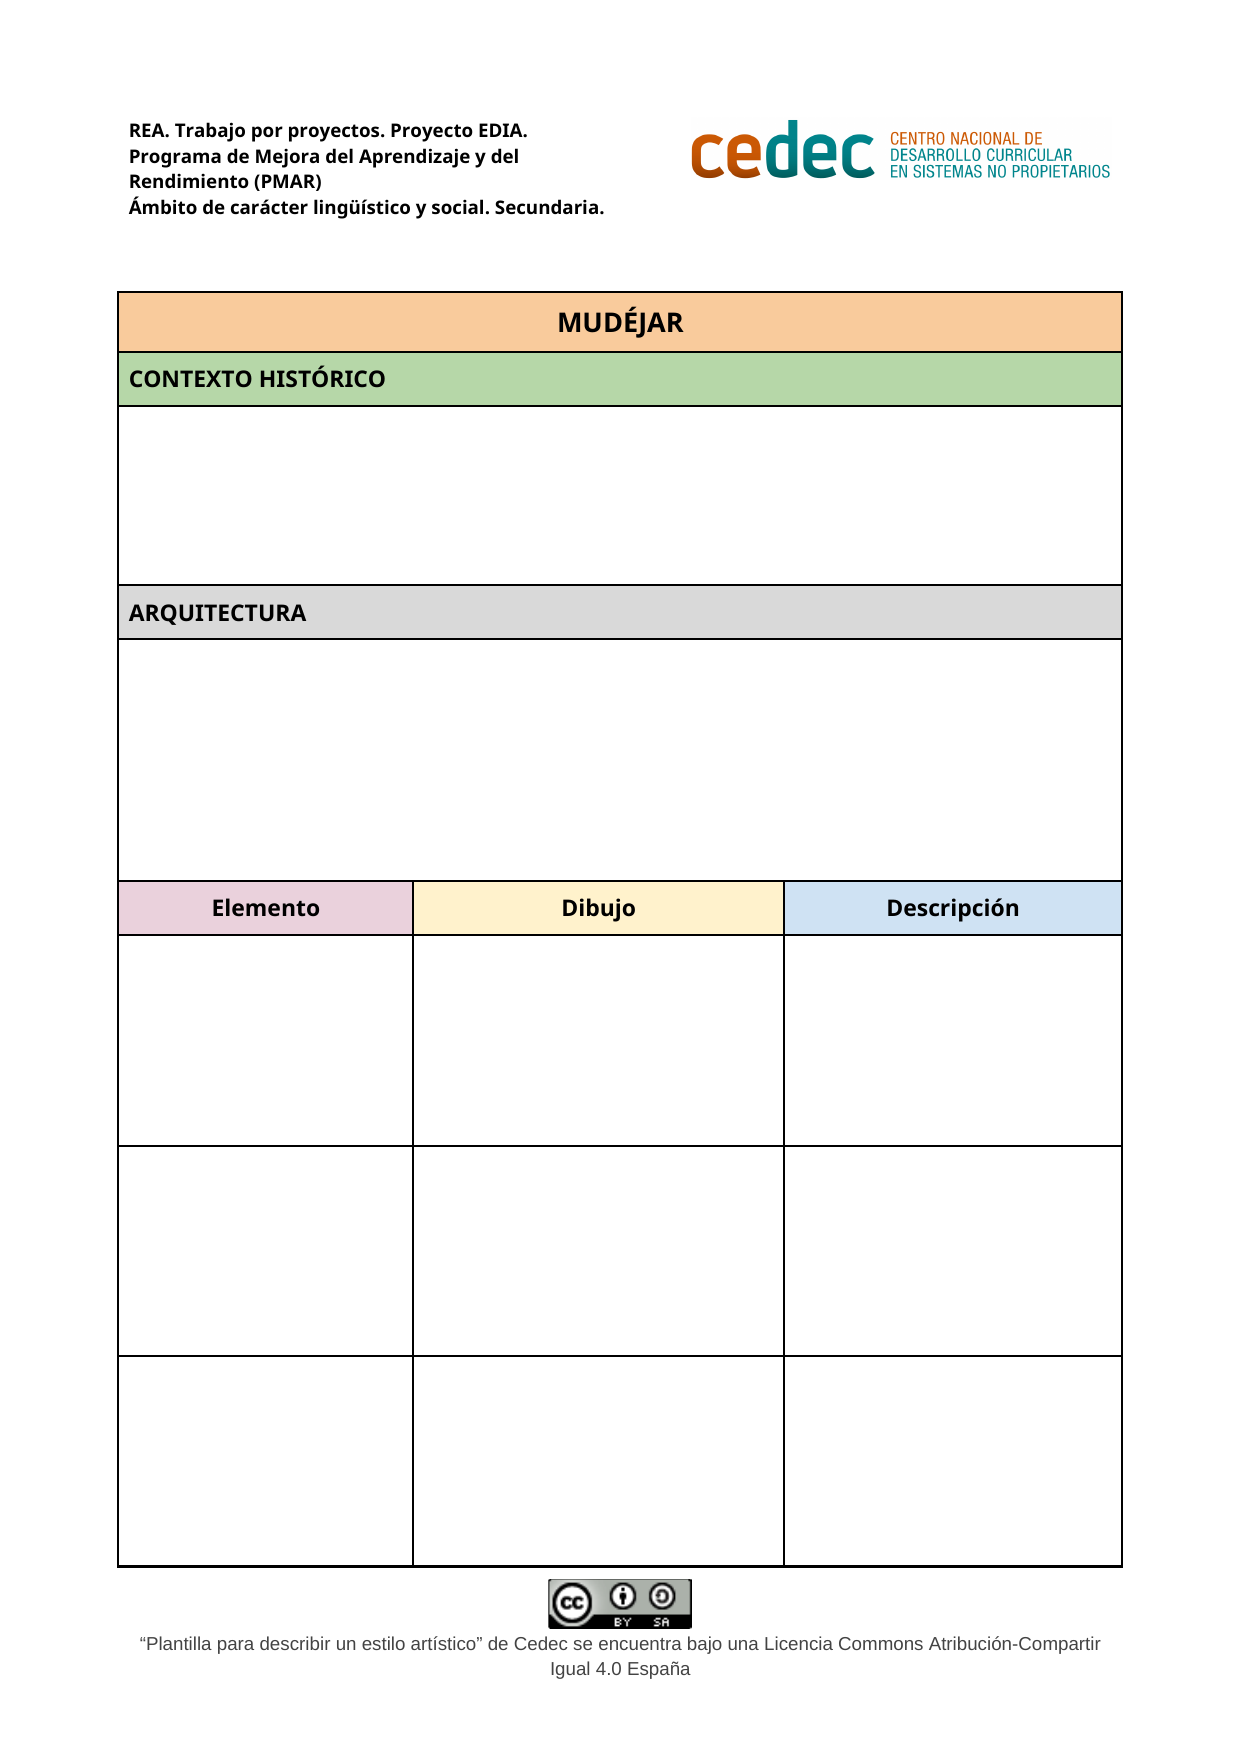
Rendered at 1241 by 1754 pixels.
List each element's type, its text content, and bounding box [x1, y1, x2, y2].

table_cell Dibujo [414, 882, 783, 934]
table_cell ARQUITECTURA [119, 586, 1121, 638]
table_cell [119, 407, 1121, 584]
table_cell [414, 1147, 783, 1355]
table_header MUDÉJAR [119, 293, 1121, 351]
picture [690, 117, 1112, 180]
table_cell [119, 936, 412, 1144]
table_cell [119, 1357, 412, 1565]
table_cell Descripción [785, 882, 1121, 934]
table_cell [414, 936, 783, 1144]
table_cell [414, 1357, 783, 1565]
table_cell CONTEXTO HISTÓRICO [119, 353, 1121, 405]
table_cell [119, 1147, 412, 1355]
table_cell [785, 936, 1121, 1144]
table_cell [785, 1357, 1121, 1565]
table_cell Elemento [119, 882, 412, 934]
table_cell [119, 640, 1121, 880]
picture [548, 1579, 692, 1629]
table_cell [785, 1147, 1121, 1355]
